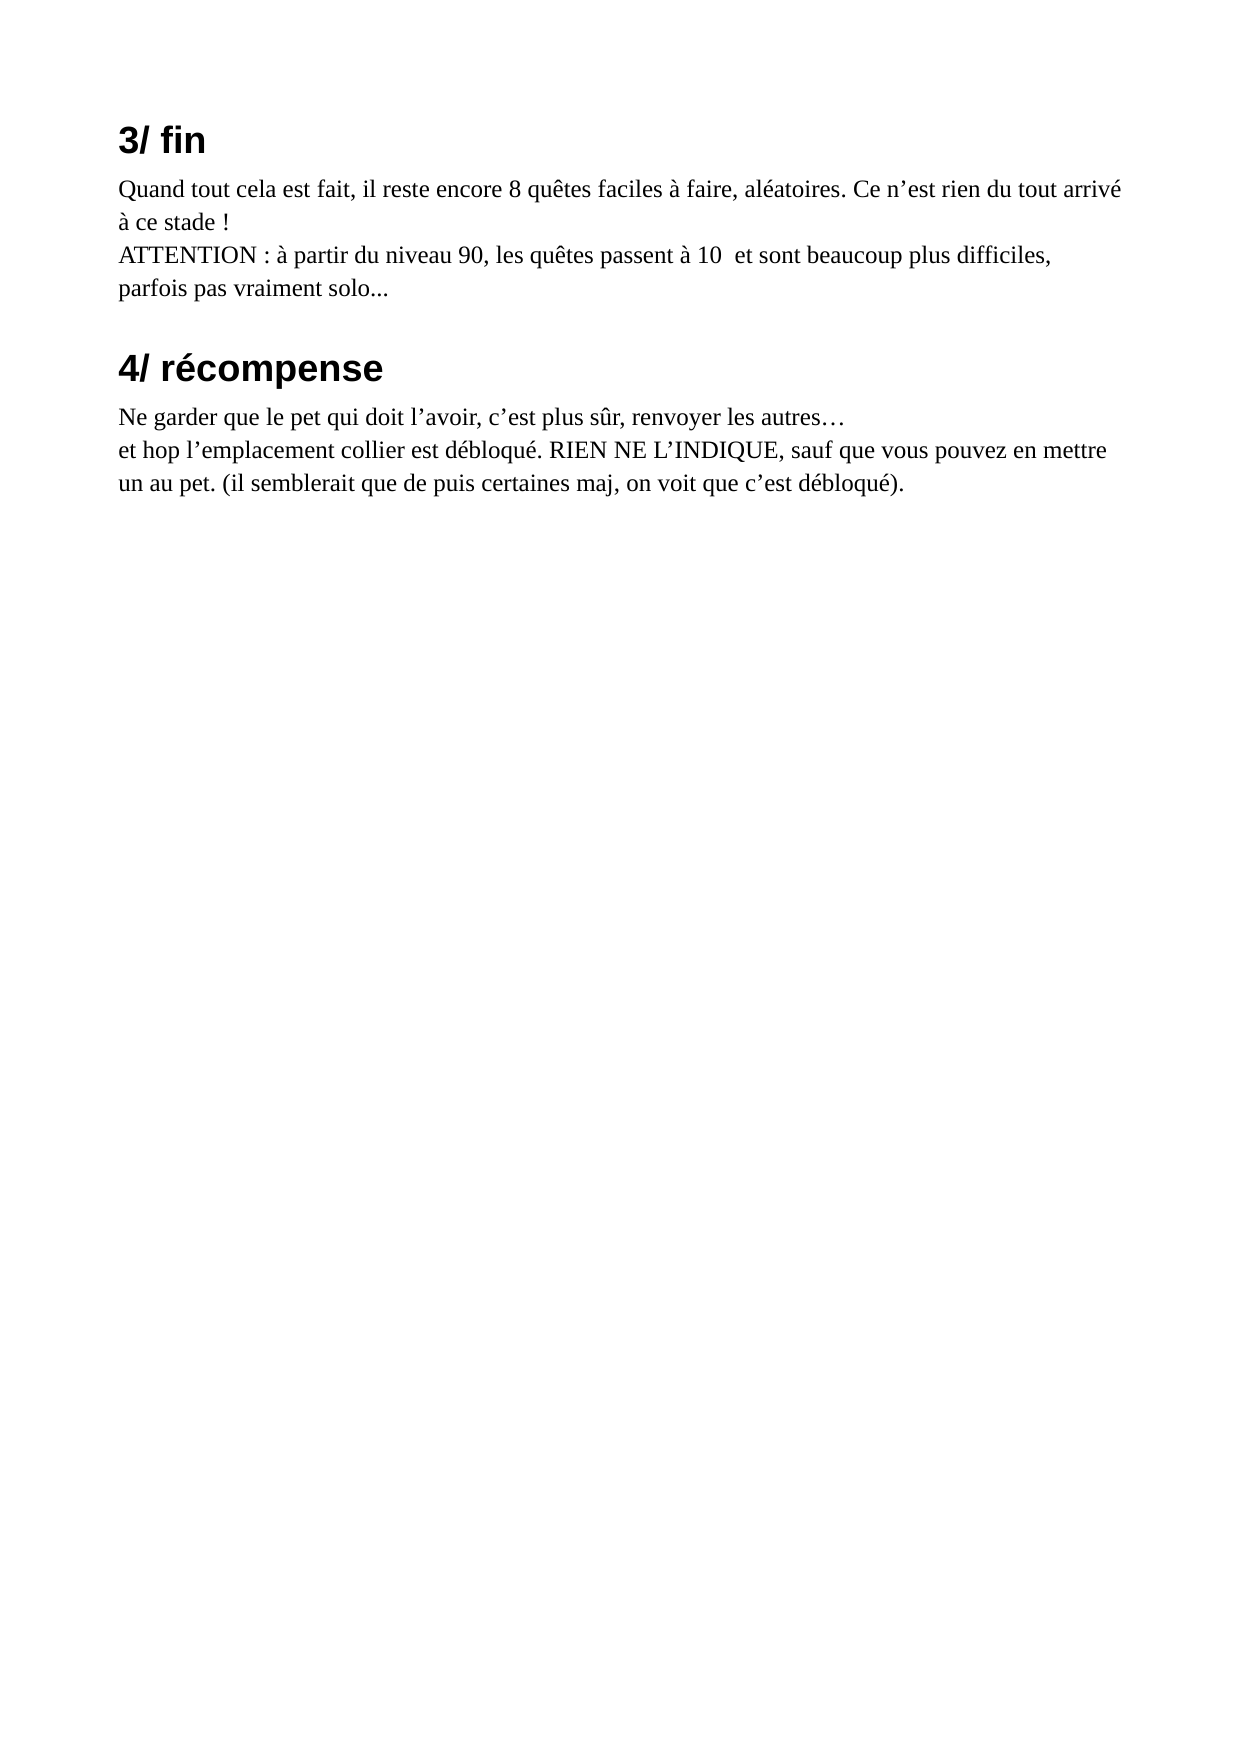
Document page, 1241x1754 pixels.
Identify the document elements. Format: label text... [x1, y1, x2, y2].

text Quand tout cela est fait, il reste encore 8 quêtes faciles à faire, aléatoires. Ce n’est rien du tout arrivé à ce stade ! ATTENTION : à partir du niveau 90, les quêtes passent à 10 et sont beaucoup plus difficiles, parfois pas vraiment solo... [118, 174, 1122, 302]
subtitle 3/ fin [118, 118, 1122, 162]
text Ne garder que le pet qui doit l’avoir, c’est plus sûr, renvoyer les autres… et hop l’emplacement collier est débloqué. RIEN NE L’INDIQUE, sauf que vous pouvez en mettre un au pet. (il semblerait que de puis certaines maj, on voit que c’est débloqué). [118, 402, 1122, 497]
subtitle 4/ récompense [118, 346, 1122, 389]
